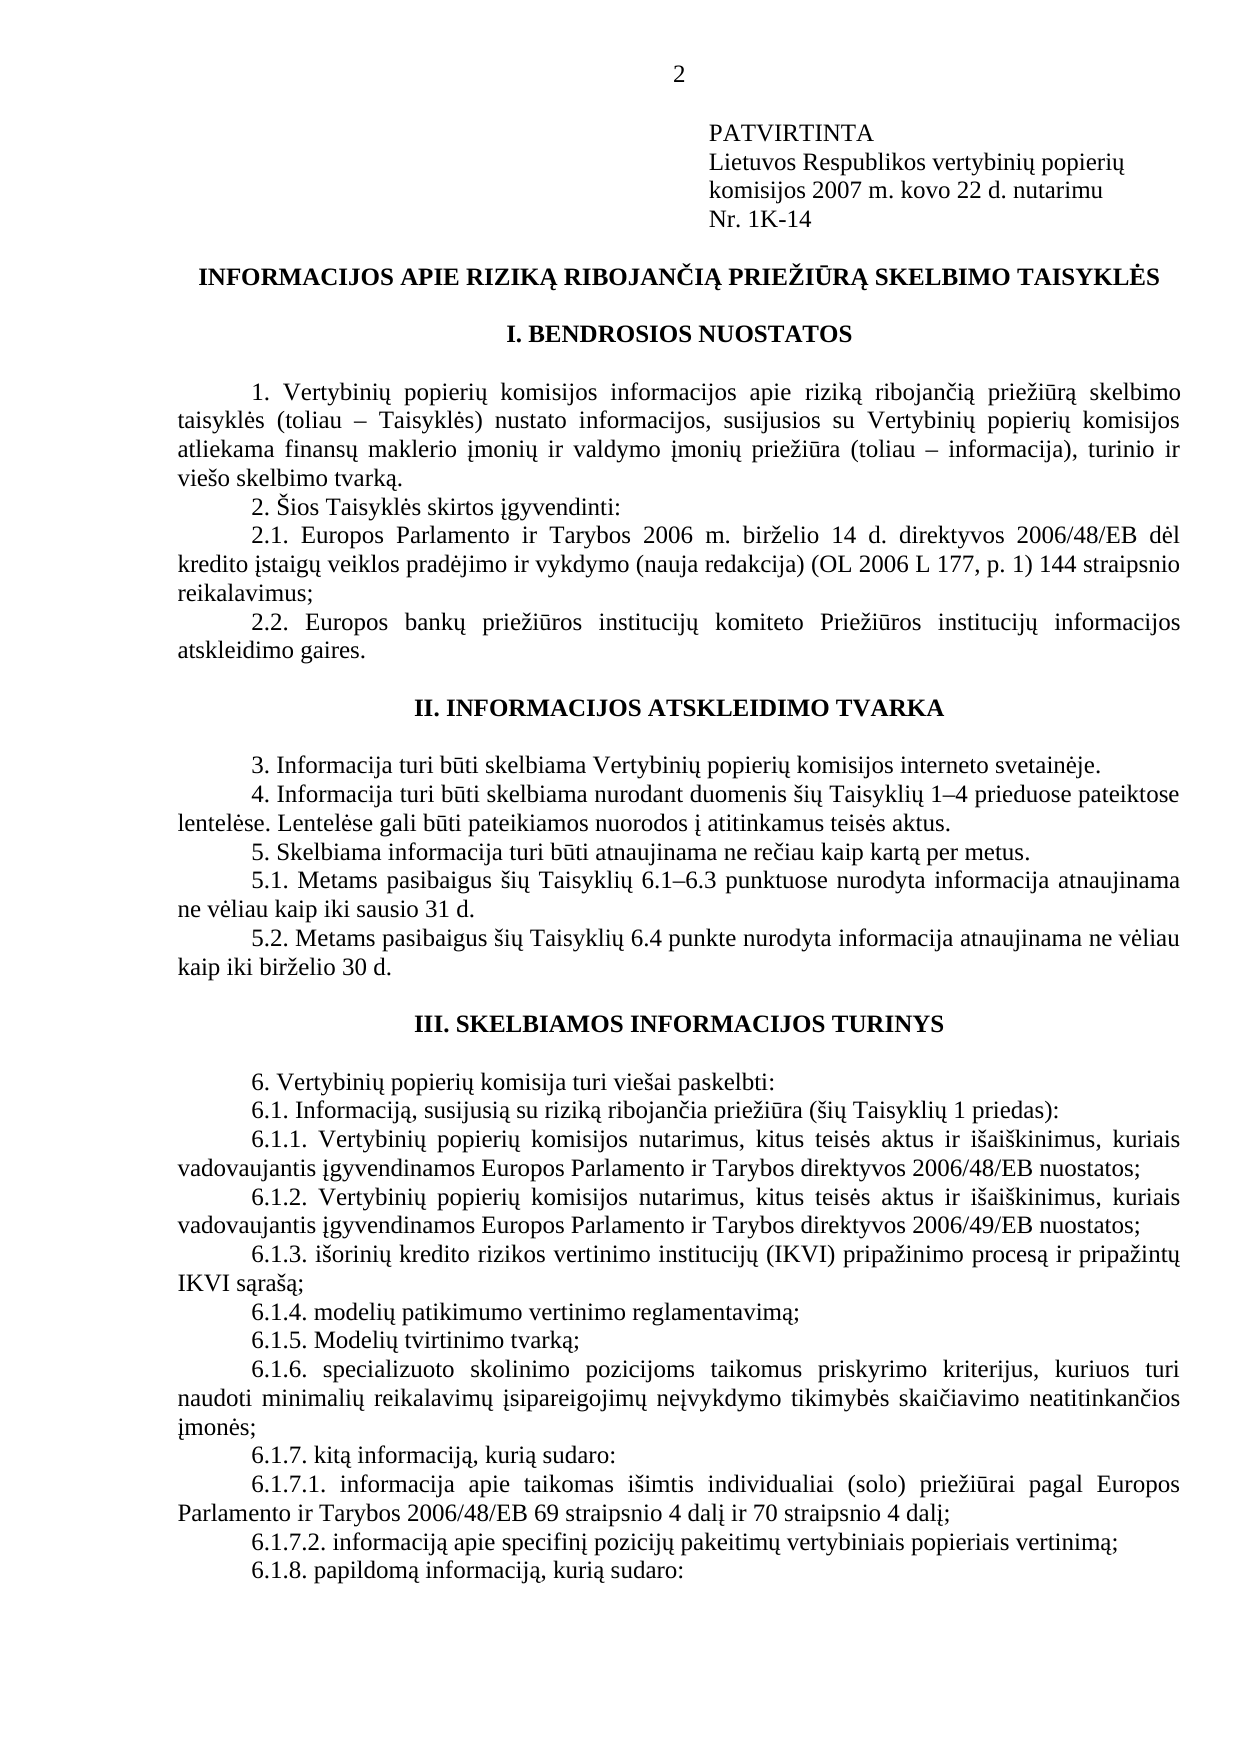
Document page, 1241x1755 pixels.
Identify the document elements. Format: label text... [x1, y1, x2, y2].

text 1. Vertybinių popierių komisijos informacijos apie riziką ribojančią priežiūrą skelbimo taisyklės (toliau – Taisyklės) nustato informacijos, susijusios su Vertybinių popierių komisijos atliekama finansų maklerio įmonių ir valdymo įmonių priežiūra (toliau – informacija), turinio ir viešo skelbimo tvarką. [177, 377, 1181, 492]
text 4. Informacija turi būti skelbiama nurodant duomenis šių Taisyklių 1–4 prieduose pateiktose lentelėse. Lentelėse gali būti pateikiamos nuorodos į atitinkamus teisės aktus. [177, 779, 1181, 837]
text 5.1. Metams pasibaigus šių Taisyklių 6.1–6.3 punktuose nurodyta informacija atnaujinama ne vėliau kaip iki sausio 31 d. [177, 866, 1181, 923]
text 6.1.4. modelių patikimumo vertinimo reglamentavimą; [177, 1297, 1181, 1326]
text PATVIRTINTA [177, 118, 1181, 147]
text Nr. 1K-14 [177, 204, 1181, 233]
text Lietuvos Respublikos vertybinių popierių [177, 147, 1181, 176]
text 6.1.3. išorinių kredito rizikos vertinimo institucijų (IKVI) pripažinimo procesą ir pripažintų IKVI sąrašą; [177, 1239, 1181, 1297]
text 6.1.1. Vertybinių popierių komisijos nutarimus, kitus teisės aktus ir išaiškinimus, kuriais vadovaujantis įgyvendinamos Europos Parlamento ir Tarybos direktyvos 2006/48/EB nuostatos; [177, 1124, 1181, 1182]
text INFORMACIJOS APIE RIZIKĄ RIBOJANČIĄ PRIEŽIŪRĄ SKELBIMO TAISYKLĖS [177, 262, 1181, 291]
text III. SKELBIAMOS INFORMACIJOS TURINYS [177, 1009, 1181, 1038]
text 6.1. Informaciją, susijusią su riziką ribojančia priežiūra (šių Taisyklių 1 priedas): [177, 1096, 1181, 1124]
text 6.1.2. Vertybinių popierių komisijos nutarimus, kitus teisės aktus ir išaiškinimus, kuriais vadovaujantis įgyvendinamos Europos Parlamento ir Tarybos direktyvos 2006/49/EB nuostatos; [177, 1182, 1181, 1239]
text 5.2. Metams pasibaigus šių Taisyklių 6.4 punkte nurodyta informacija atnaujinama ne vėliau kaip iki birželio 30 d. [177, 923, 1181, 981]
text 6.1.6. specializuoto skolinimo pozicijoms taikomus priskyrimo kriterijus, kuriuos turi naudoti minimalių reikalavimų įsipareigojimų neįvykdymo tikimybės skaičiavimo neatitinkančios įmonės; [177, 1354, 1181, 1441]
text 2.1. Europos Parlamento ir Tarybos 2006 m. birželio 14 d. direktyvos 2006/48/EB dėl kredito įstaigų veiklos pradėjimo ir vykdymo (nauja redakcija) (OL 2006 L 177, p. 1) 144 straipsnio reikalavimus; [177, 521, 1181, 607]
text 6. Vertybinių popierių komisija turi viešai paskelbti: [177, 1067, 1181, 1096]
text II. INFORMACIJOS ATSKLEIDIMO TVARKA [177, 693, 1181, 722]
text 6.1.7.2. informaciją apie specifinį pozicijų pakeitimų vertybiniais popieriais vertinimą; [177, 1527, 1181, 1556]
text 6.1.7.1. informacija apie taikomas išimtis individualiai (solo) priežiūrai pagal Europos Parlamento ir Tarybos 2006/48/EB 69 straipsnio 4 dalį ir 70 straipsnio 4 dalį; [177, 1469, 1181, 1527]
text 3. Informacija turi būti skelbiama Vertybinių popierių komisijos interneto svetainėje. [177, 751, 1181, 779]
text 6.1.7. kitą informaciją, kurią sudaro: [177, 1441, 1181, 1469]
text komisijos 2007 m. kovo 22 d. nutarimu [177, 176, 1181, 204]
text 6.1.8. papildomą informaciją, kurią sudaro: [177, 1556, 1181, 1584]
text 2. Šios Taisyklės skirtos įgyvendinti: [177, 492, 1181, 521]
text I. BENDROSIOS NUOSTATOS [177, 319, 1181, 348]
text 6.1.5. Modelių tvirtinimo tvarką; [177, 1326, 1181, 1354]
text 5. Skelbiama informacija turi būti atnaujinama ne rečiau kaip kartą per metus. [177, 837, 1181, 866]
text 2.2. Europos bankų priežiūros institucijų komiteto Priežiūros institucijų informacijos atskleidimo gaires. [177, 607, 1181, 664]
